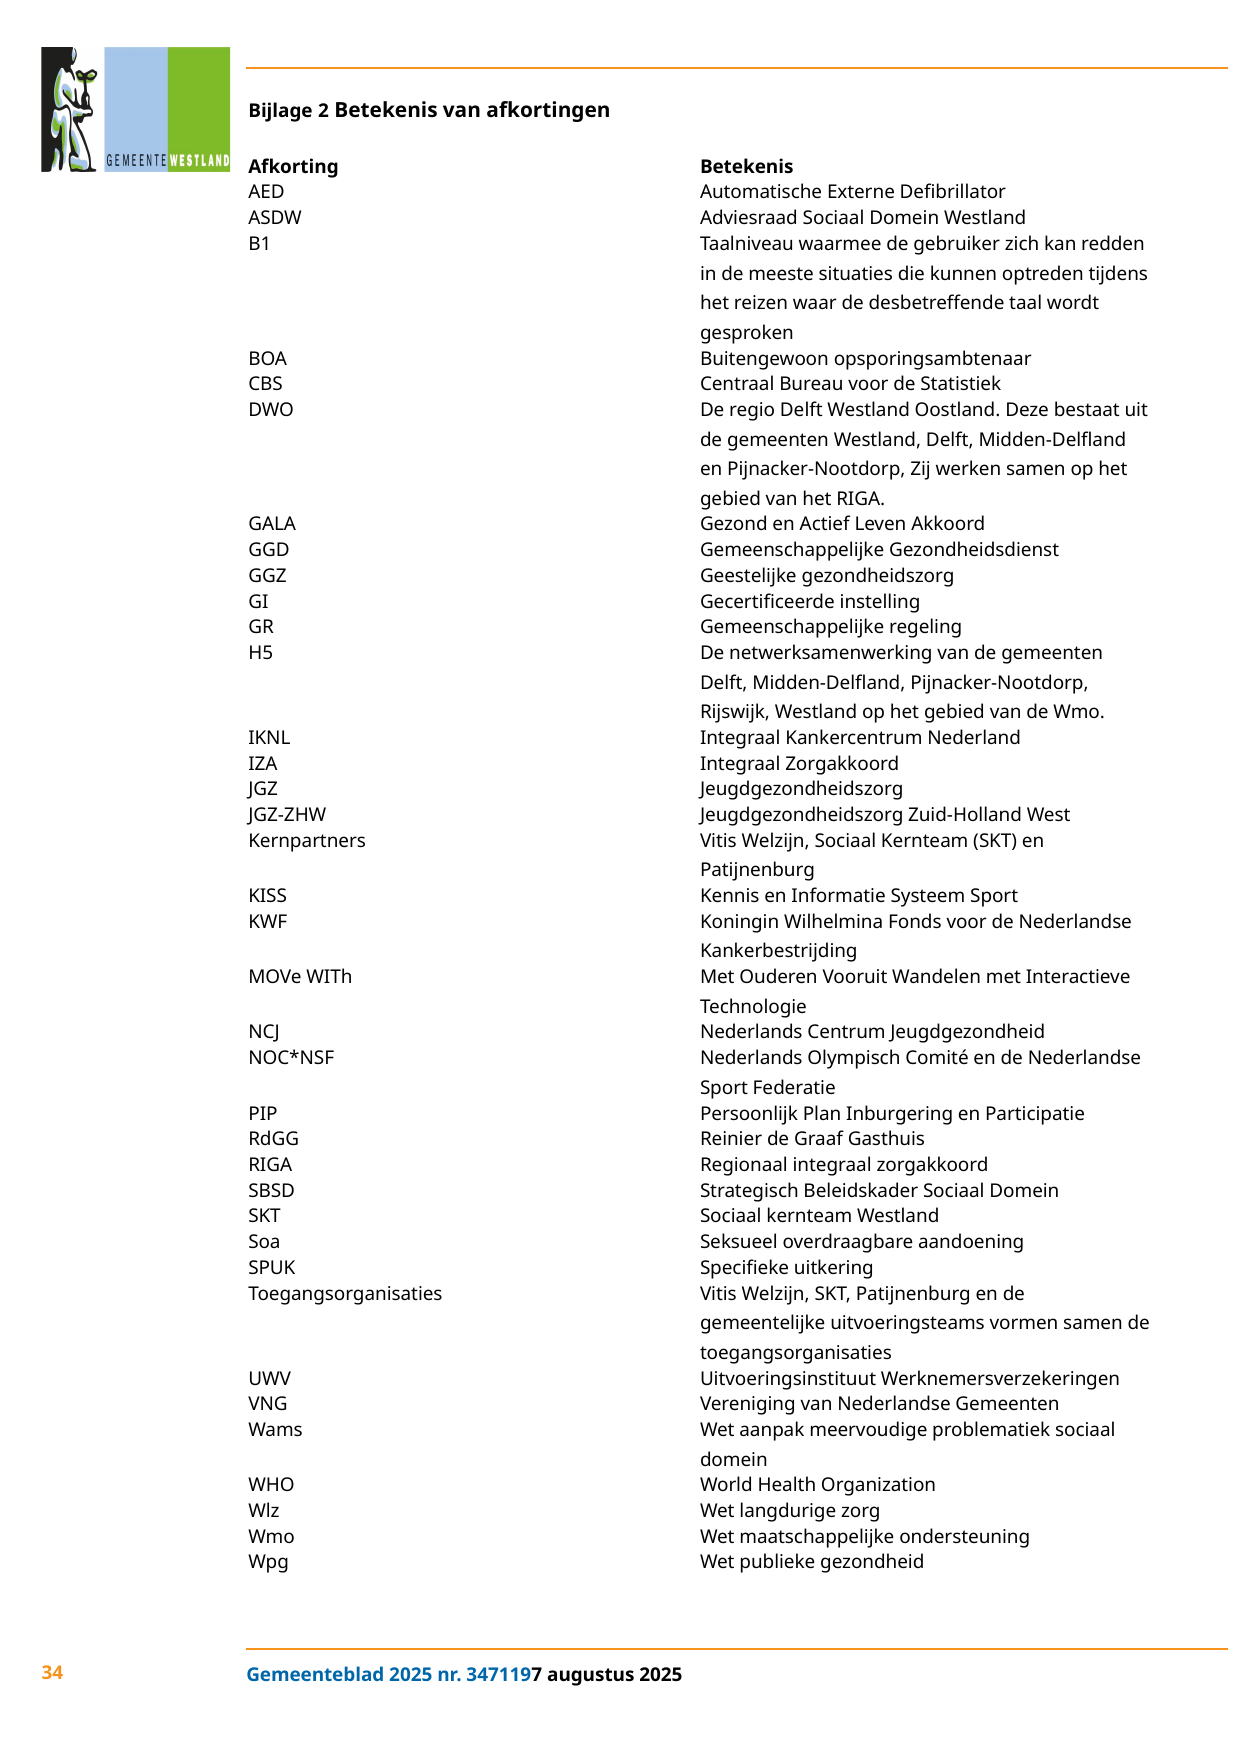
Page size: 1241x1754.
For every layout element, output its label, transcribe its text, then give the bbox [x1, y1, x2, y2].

table_cell Vitis Welzijn, SKT, Patijnenburg en de gemeentelijke uitvoeringsteams vormen samen de toegangsorganisaties [700, 1280, 1152, 1365]
table_cell CBS [248, 370, 700, 396]
table_cell MOVe WITh [248, 964, 700, 1019]
table_cell Sociaal kernteam Westland [700, 1203, 1152, 1228]
table_cell Wet maatschappelijke ondersteuning [700, 1523, 1152, 1549]
table_cell De regio Delft Westland Oostland. Deze bestaat uit de gemeenten Westland, Delft, Midden-Delfland en Pijnacker-Nootdorp, Zij werken samen op het gebied van het RIGA. [700, 396, 1152, 511]
table_cell UWV [248, 1365, 700, 1391]
table_cell Gezond en Actief Leven Akkoord [700, 511, 1152, 536]
table_cell BOA [248, 345, 700, 370]
table_cell Adviesraad Sociaal Domein Westland [700, 205, 1152, 230]
table_cell ASDW [248, 205, 700, 230]
table_cell Wlz [248, 1497, 700, 1523]
table_cell Wams [248, 1416, 700, 1472]
table_header Betekenis [700, 153, 1152, 179]
table_cell Gecertificeerde instelling [700, 588, 1152, 613]
table_cell Uitvoeringsinstituut Werknemersverzekeringen [700, 1365, 1152, 1391]
table_cell B1 [248, 230, 700, 345]
table_cell JGZ-ZHW [248, 801, 700, 827]
table_cell RdGG [248, 1126, 700, 1151]
table_cell Buitengewoon opsporingsambtenaar [700, 345, 1152, 370]
table_cell Met Ouderen Vooruit Wandelen met Interactieve Technologie [700, 964, 1152, 1019]
table_cell Seksueel overdraagbare aandoening [700, 1229, 1152, 1254]
picture [41, 47, 231, 172]
table_cell KWF [248, 908, 700, 963]
table_cell Wet publieke gezondheid [700, 1549, 1152, 1574]
table_cell GALA [248, 511, 700, 536]
table_cell De netwerksamenwerking van de gemeenten Delft, Midden-Delfland, Pijnacker-Nootdorp, Rijswijk, Westland op het gebied van de Wmo. [700, 639, 1152, 724]
table_cell RIGA [248, 1151, 700, 1177]
table_cell H5 [248, 639, 700, 724]
table_cell Vitis Welzijn, Sociaal Kernteam (SKT) en Patijnenburg [700, 827, 1152, 882]
table_cell IKNL [248, 724, 700, 750]
table_cell Kennis en Informatie Systeem Sport [700, 883, 1152, 908]
table_cell SPUK [248, 1254, 700, 1280]
table_cell Nederlands Olympisch Comité en de Nederlandse Sport Federatie [700, 1045, 1152, 1100]
table_cell Specifieke uitkering [700, 1254, 1152, 1280]
table_cell Taalniveau waarmee de gebruiker zich kan redden in de meeste situaties die kunnen optreden tijdens het reizen waar de desbetreffende taal wordt gesproken [700, 230, 1152, 345]
table_cell Jeugdgezondheidszorg [700, 776, 1152, 801]
table_cell Nederlands Centrum Jeugdgezondheid [700, 1019, 1152, 1044]
table_cell Centraal Bureau voor de Statistiek [700, 370, 1152, 396]
table_cell Integraal Zorgakkoord [700, 750, 1152, 776]
table_cell KISS [248, 883, 700, 908]
table_cell SKT [248, 1203, 700, 1228]
text Bijlage 2 Betekenis van afkortingen [248, 95, 1152, 123]
table_cell Koningin Wilhelmina Fonds voor de Nederlandse Kankerbestrijding [700, 908, 1152, 963]
table_cell Automatische Externe Defibrillator [700, 179, 1152, 204]
table_cell AED [248, 179, 700, 204]
table_cell Wpg [248, 1549, 700, 1574]
table_cell Wmo [248, 1523, 700, 1549]
table_cell Vereniging van Nederlandse Gemeenten [700, 1391, 1152, 1416]
table_cell Kernpartners [248, 827, 700, 882]
table_cell Gemeenschappelijke Gezondheidsdienst [700, 536, 1152, 562]
table_cell Soa [248, 1229, 700, 1254]
table_cell Toegangsorganisaties [248, 1280, 700, 1365]
table_cell GGZ [248, 562, 700, 588]
table_cell Gemeenschappelijke regeling [700, 614, 1152, 639]
table_cell GGD [248, 536, 700, 562]
table_cell World Health Organization [700, 1472, 1152, 1497]
table_cell Jeugdgezondheidszorg Zuid-Holland West [700, 801, 1152, 827]
table_cell PIP [248, 1100, 700, 1126]
table_cell NOC*NSF [248, 1045, 700, 1100]
table_cell Regionaal integraal zorgakkoord [700, 1151, 1152, 1177]
table_header Afkorting [248, 153, 700, 179]
table_cell Reinier de Graaf Gasthuis [700, 1126, 1152, 1151]
table_cell Wet langdurige zorg [700, 1497, 1152, 1523]
table_cell Strategisch Beleidskader Sociaal Domein [700, 1177, 1152, 1203]
table_cell WHO [248, 1472, 700, 1497]
table_cell JGZ [248, 776, 700, 801]
table_cell SBSD [248, 1177, 700, 1203]
table_cell GI [248, 588, 700, 613]
table_cell Wet aanpak meervoudige problematiek sociaal domein [700, 1416, 1152, 1472]
table_cell Persoonlijk Plan Inburgering en Participatie [700, 1100, 1152, 1126]
table_cell Geestelijke gezondheidszorg [700, 562, 1152, 588]
table_cell VNG [248, 1391, 700, 1416]
table_cell GR [248, 614, 700, 639]
table_cell IZA [248, 750, 700, 776]
table_cell DWO [248, 396, 700, 511]
table_cell Integraal Kankercentrum Nederland [700, 724, 1152, 750]
table_cell NCJ [248, 1019, 700, 1044]
